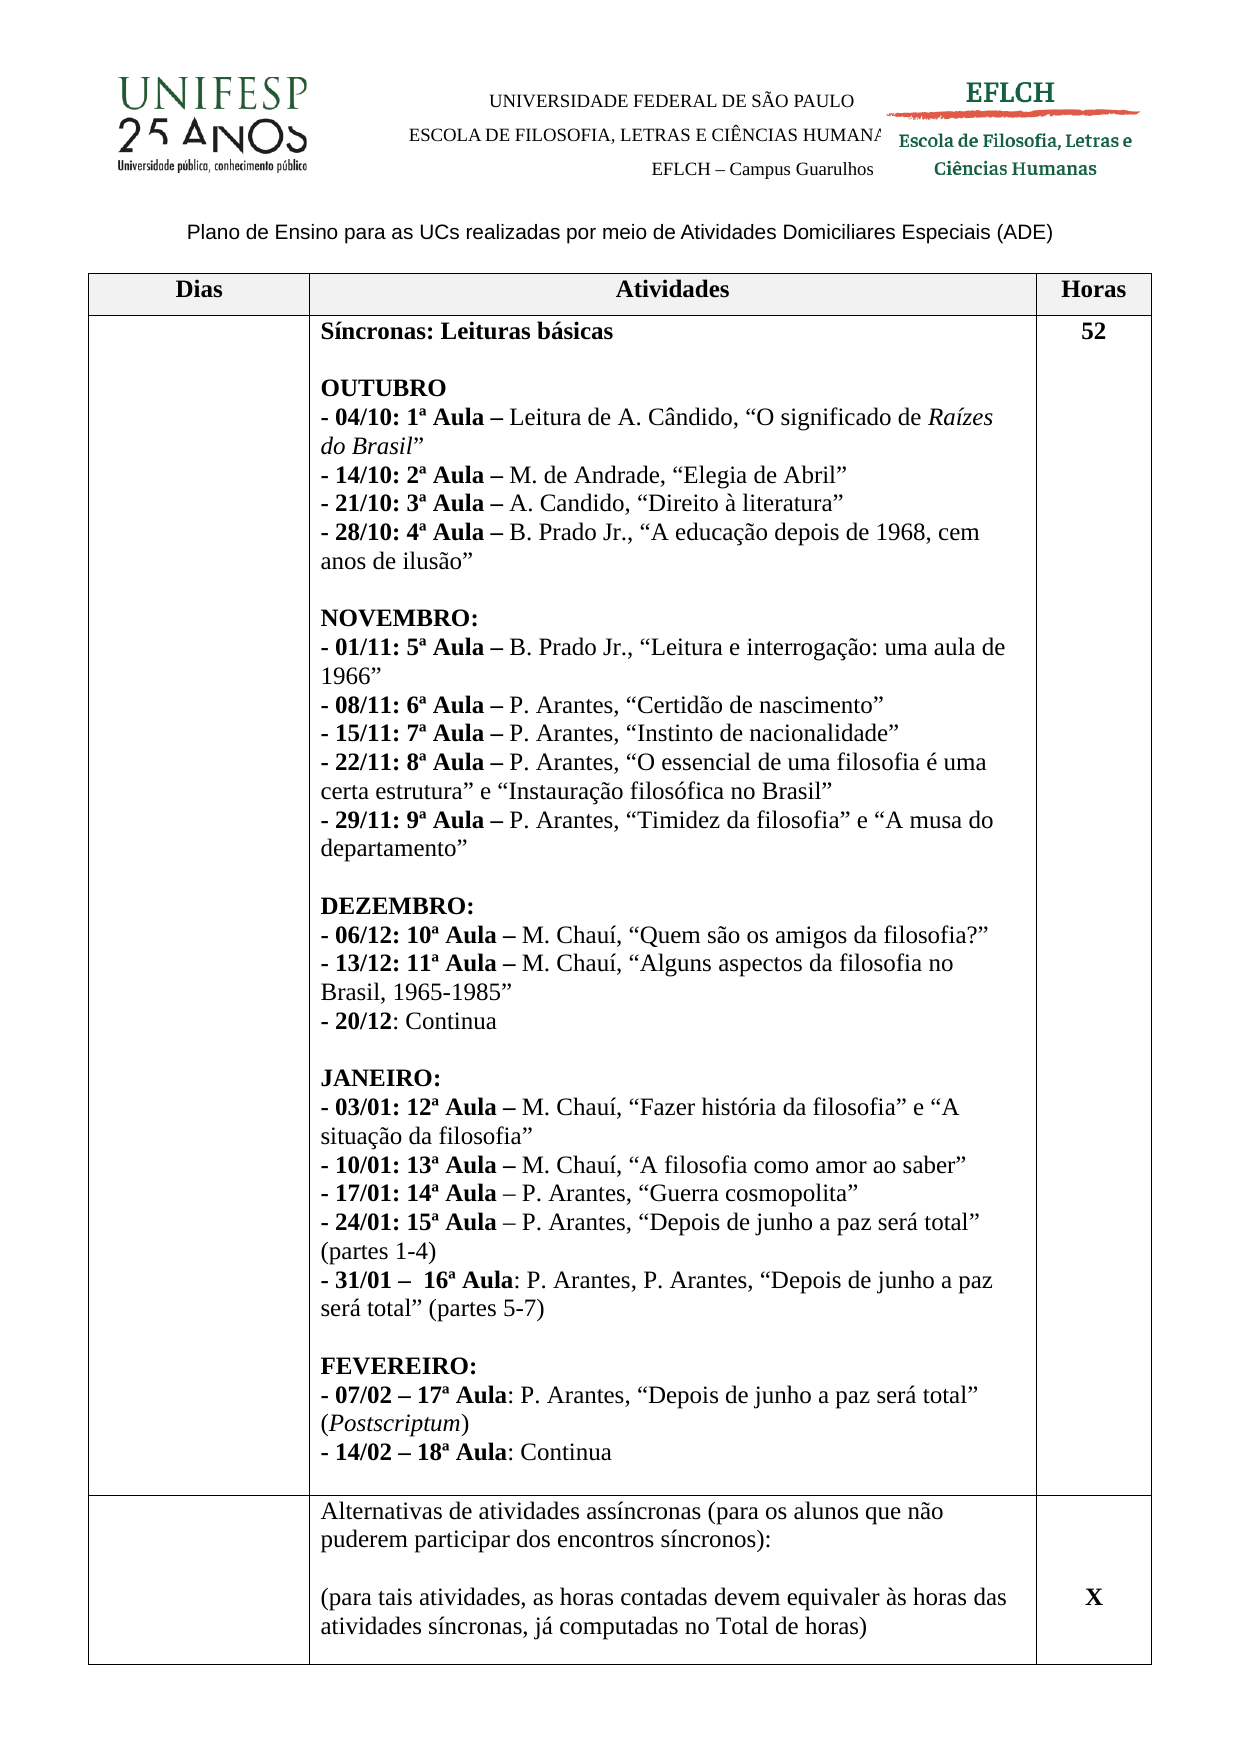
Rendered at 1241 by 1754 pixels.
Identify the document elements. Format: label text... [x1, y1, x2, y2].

table_cell [89, 1496, 309, 1664]
table_cell Síncronas: Leituras básicas OUTUBRO - 04/10: 1ª Aula – Leitura de A. Cândido, “O significado de Raízes do Brasil” - 14/10: 2ª Aula – M. de Andrade, “Elegia de Abril” - 21/10: 3ª Aula – A. Candido, “Direito à literatura” - 28/10: 4ª Aula – B. Prado Jr., “A educação depois de 1968, cem anos de ilusão” NOVEMBRO: - 01/11: 5ª Aula – B. Prado Jr., “Leitura e interrogação: uma aula de 1966” - 08/11: 6ª Aula – P. Arantes, “Certidão de nascimento” - 15/11: 7ª Aula – P. Arantes, “Instinto de nacionalidade” - 22/11: 8ª Aula – P. Arantes, “O essencial de uma filosofia é uma certa estrutura” e “Instauração filosófica no Brasil” - 29/11: 9ª Aula – P. Arantes, “Timidez da filosofia” e “A musa do departamento” DEZEMBRO: - 06/12: 10ª Aula – M. Chauí, “Quem são os amigos da filosofia?” - 13/12: 11ª Aula – M. Chauí, “Alguns aspectos da filosofia no Brasil, 1965-1985” - 20/12: Continua JANEIRO: - 03/01: 12ª Aula – M. Chauí, “Fazer história da filosofia” e “A situação da filosofia” - 10/01: 13ª Aula – M. Chauí, “A filosofia como amor ao saber” - 17/01: 14ª Aula – P. Arantes, “Guerra cosmopolita” - 24/01: 15ª Aula – P. Arantes, “Depois de junho a paz será total” (partes 1-4) - 31/01 – 16ª Aula: P. Arantes, P. Arantes, “Depois de junho a paz será total” (partes 5-7) FEVEREIRO: - 07/02 – 17ª Aula: P. Arantes, “Depois de junho a paz será total” (Postscriptum) - 14/02 – 18ª Aula: Continua [310, 316, 1036, 1495]
table_header Atividades [310, 274, 1036, 315]
table_header Horas [1037, 274, 1151, 315]
table_header Dias [89, 274, 309, 315]
table_cell 52 [1037, 316, 1151, 1495]
table_cell [89, 316, 309, 1495]
table_cell Alternativas de atividades assíncronas (para os alunos que não puderem participar dos encontros síncronos): (para tais atividades, as horas contadas devem equivaler às horas das atividades síncronas, já computadas no Total de horas) [310, 1496, 1036, 1664]
table_cell X [1037, 1496, 1151, 1664]
